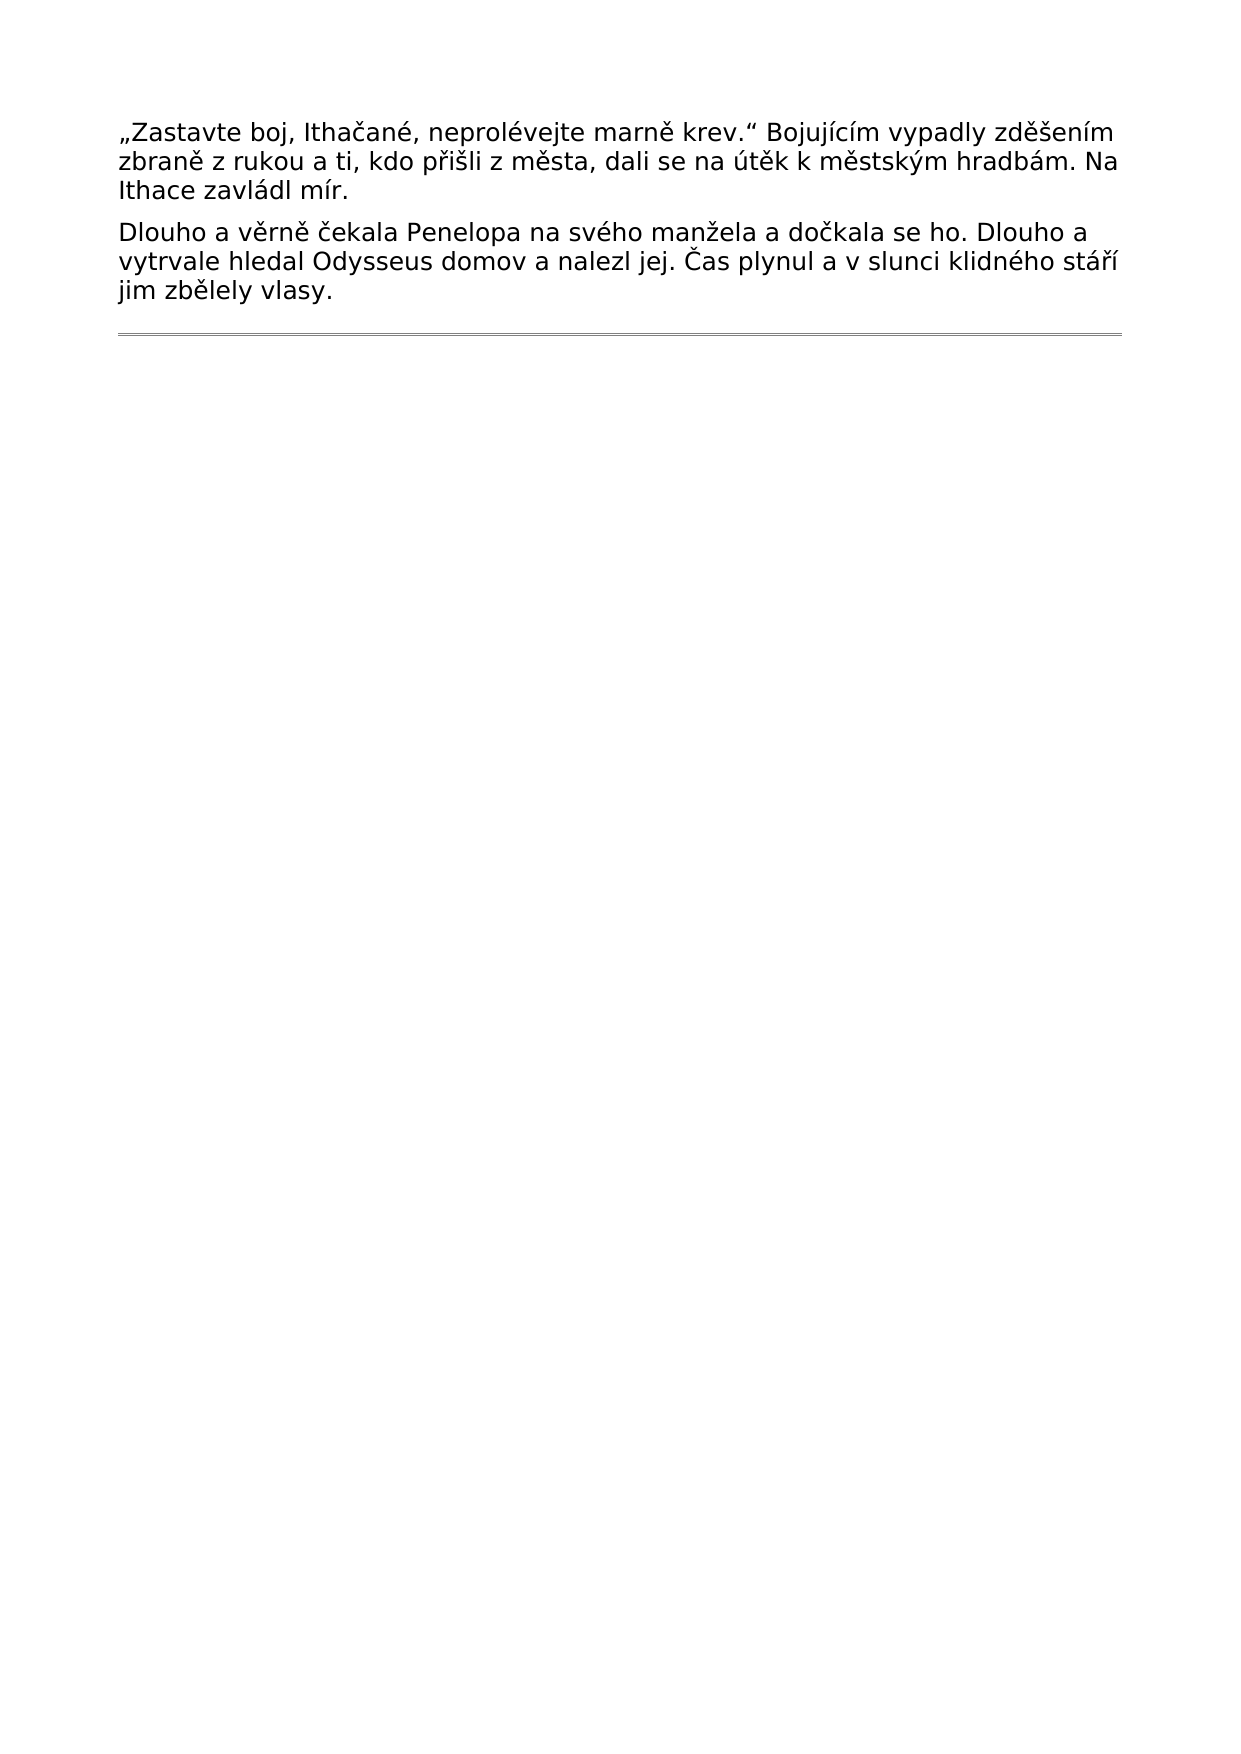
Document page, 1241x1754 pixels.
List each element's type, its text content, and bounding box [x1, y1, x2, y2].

text „Zastavte boj, Ithačané, neprolévejte marně krev.“ Bojujícím vypadly zděšením zbraně z rukou a ti, kdo přišli z města, dali se na útěk k městským hradbám. Na Ithace zavládl mír. [118, 118, 1122, 206]
text Dlouho a věrně čekala Penelopa na svého manžela a dočkala se ho. Dlouho a vytrvale hledal Odysseus domov a nalezl jej. Čas plynul a v slunci klidného stáří jim zbělely vlasy.﻿ [118, 218, 1122, 306]
